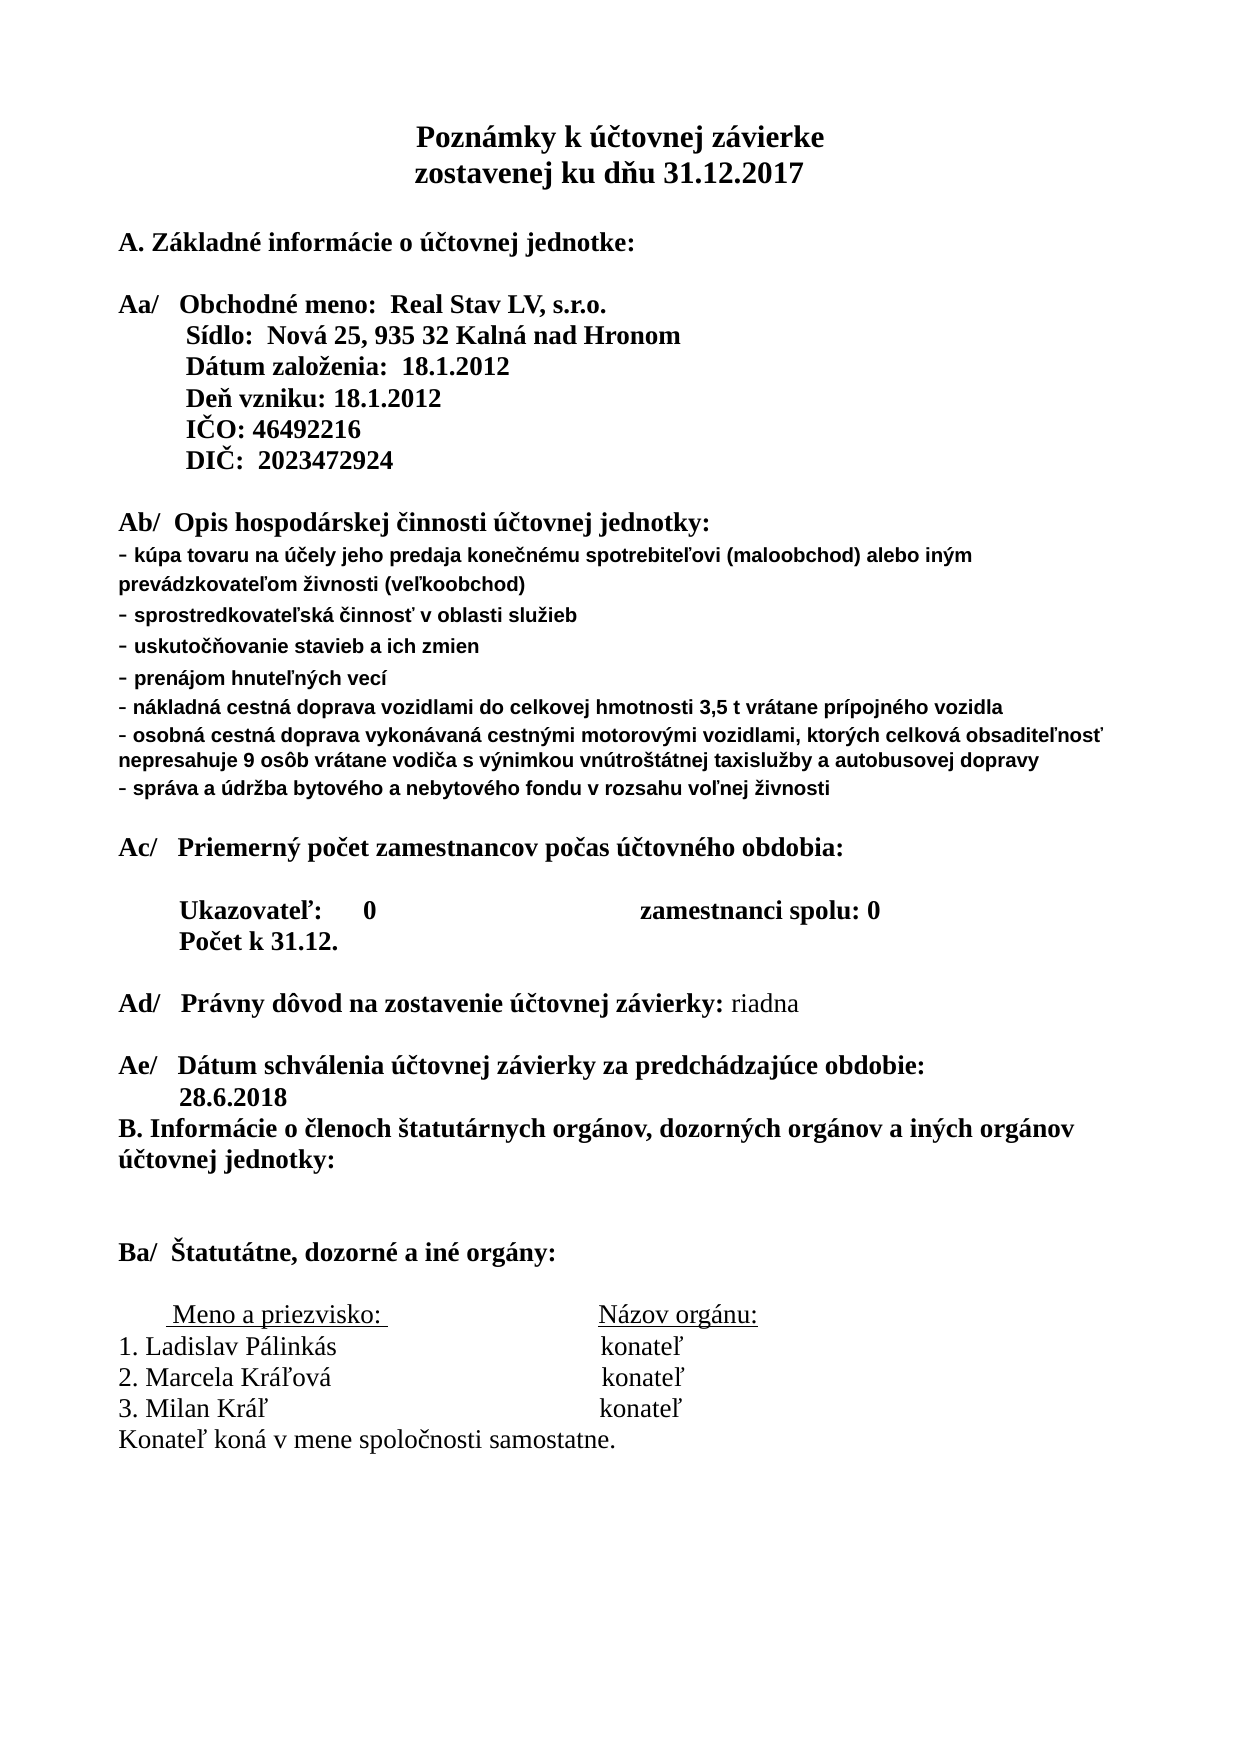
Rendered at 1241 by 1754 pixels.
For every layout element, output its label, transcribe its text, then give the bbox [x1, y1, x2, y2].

text Ad/ Právny dôvod na zostavenie účtovnej závierky: riadna [118, 987, 1122, 1018]
text zostavenej ku dňu 31.12.2017 [118, 154, 1122, 190]
text A. Základné informácie o účtovnej jednotke: [118, 226, 1122, 257]
text 1. Ladislav Pálinkás konateľ [118, 1330, 1122, 1361]
text Meno a priezvisko: Názov orgánu: [118, 1299, 1122, 1330]
text DIČ: 2023472924 [118, 444, 1122, 475]
text - osobná cestná doprava vykonávaná cestnými motorovými vozidlami, ktorých celková obsaditeľnosť nepresahuje 9 osôb vrátane vodiča s výnimkou vnútroštátnej taxislužby a autobusovej dopravy [118, 719, 1122, 772]
text Deň vzniku: 18.1.2012 [118, 382, 1122, 413]
text Ukazovateľ: 0 zamestnanci spolu: 0 [118, 894, 1122, 925]
text Ba/ Štatutátne, dozorné a iné orgány: [118, 1236, 1122, 1267]
text IČO: 46492216 [118, 413, 1122, 444]
text Aa/ Obchodné meno: Real Stav LV, s.r.o. [118, 288, 1122, 319]
text 2. Marcela Kráľová konateľ [118, 1361, 1122, 1392]
text 3. Milan Kráľ konateľ [118, 1392, 1122, 1423]
text - nákladná cestná doprava vozidlami do celkovej hmotnosti 3,5 t vrátane prípojného vozidla [118, 691, 1122, 719]
text Konateľ koná v mene spoločnosti samostatne. [118, 1423, 1122, 1454]
text Ae/ Dátum schválenia účtovnej závierky za predchádzajúce obdobie: [118, 1049, 1122, 1081]
text Ab/ Opis hospodárskej činnosti účtovnej jednotky: [118, 506, 1122, 537]
text B. Informácie o členoch štatutárnych orgánov, dozorných orgánov a iných orgánov účtovnej jednotky: [118, 1112, 1122, 1174]
text - správa a údržba bytového a nebytového fondu v rozsahu voľnej živnosti [118, 772, 1122, 800]
text - prenájom hnuteľných vecí [118, 659, 1122, 691]
text - sprostredkovateľská činnosť v oblasti služieb [118, 597, 1122, 628]
text Ac/ Priemerný počet zamestnancov počas účtovného obdobia: [118, 831, 1122, 863]
text Poznámky k účtovnej závierke [118, 118, 1122, 154]
text 28.6.2018 [118, 1081, 1122, 1112]
text Sídlo: Nová 25, 935 32 Kalná nad Hronom [118, 319, 1122, 351]
text Dátum založenia: 18.1.2012 [118, 351, 1122, 382]
text Počet k 31.12. [118, 925, 1122, 956]
text - uskutočňovanie stavieb a ich zmien [118, 628, 1122, 659]
text - kúpa tovaru na účely jeho predaja konečnému spotrebiteľovi (maloobchod) alebo iným prevádzkovateľom živnosti (veľkoobchod) [118, 537, 1122, 597]
